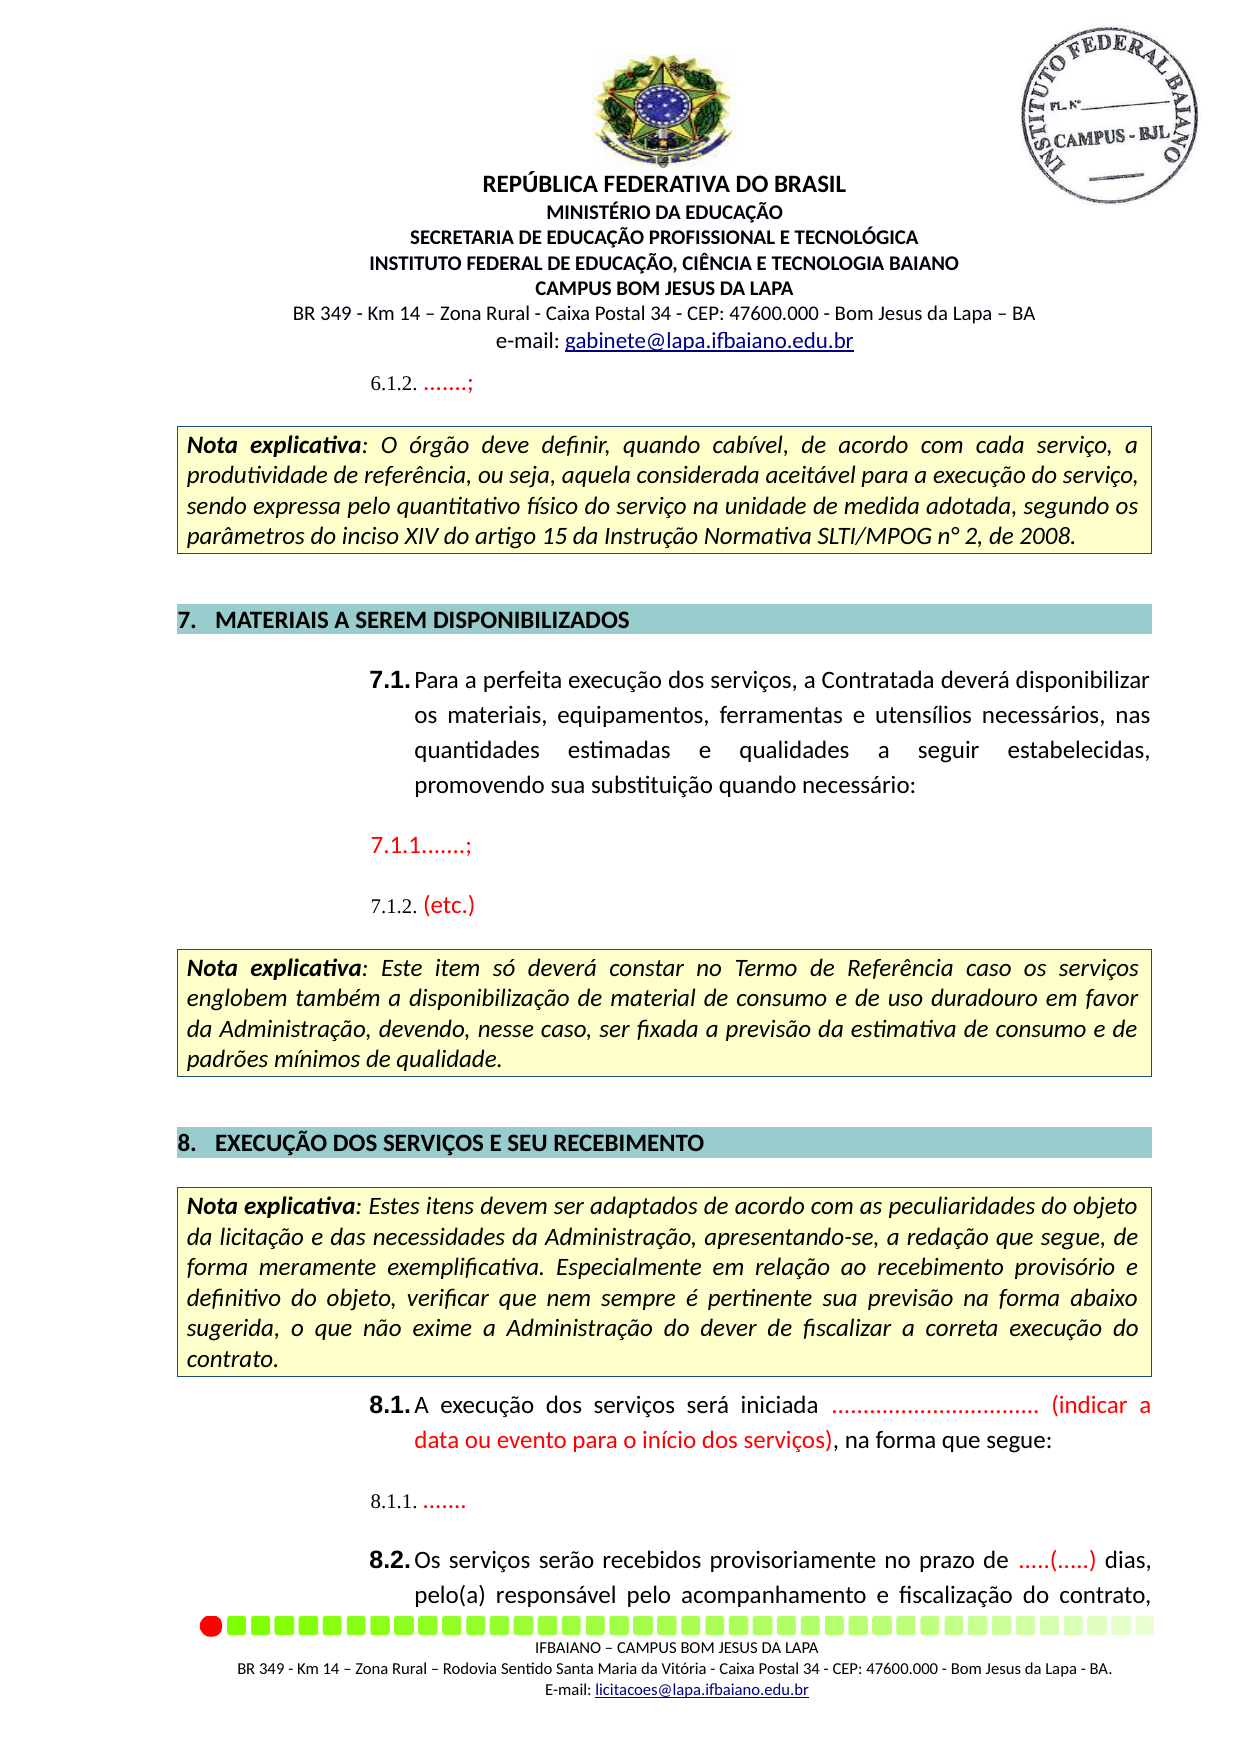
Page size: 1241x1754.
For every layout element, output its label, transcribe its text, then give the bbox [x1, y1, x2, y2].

text Nota explicativa: O órgão deve definir, quando cabível, de acordo com cada serviço, a produtividade de referência, ou seja, aquela considerada aceitável para a execução do serviço, sendo expressa pelo quantitativo físico do serviço na unidade de medida adotada, segundo os parâmetros do inciso XIV do artigo 15 da Instrução Normativa SLTI/MPOG n° 2, de 2008. [178, 427, 1151, 553]
list (etc.) [370, 889, 1152, 919]
list EXECUÇÃO DOS SERVIÇOS E SEU RECEBIMENTO [177, 1127, 1152, 1158]
list A execução dos serviços será iniciada ................................. (indicar a data ou evento para o início dos serviços), na forma que segue: [369, 1389, 1152, 1455]
list ....... [370, 1484, 1152, 1515]
list MATERIAIS A SEREM DISPONIBILIZADOS [177, 604, 1152, 634]
text Nota explicativa: Este item só deverá constar no Termo de Referência caso os serviços englobem também a disponibilização de material de consumo e de uso duradouro em favor da Administração, devendo, nesse caso, ser fixada a previsão da estimativa de consumo e de padrões mínimos de qualidade. [178, 950, 1151, 1076]
list ......; [370, 829, 1152, 859]
list Para a perfeita execução dos serviços, a Contratada deverá disponibilizar os materiais, equipamentos, ferramentas e utensílios necessários, nas quantidades estimadas e qualidades a seguir estabelecidas, promovendo sua substituição quando necessário: [369, 664, 1152, 799]
text Nota explicativa: Estes itens devem ser adaptados de acordo com as peculiaridades do objeto da licitação e das necessidades da Administração, apresentando-se, a redação que segue, de forma meramente exemplificativa. Especialmente em relação ao recebimento provisório e definitivo do objeto, verificar que nem sempre é pertinente sua previsão na forma abaixo sugerida, o que não exime a Administração do dever de fiscalizar a correta execução do contrato. [178, 1188, 1151, 1376]
list Os serviços serão recebidos provisoriamente no prazo de .....(.....) dias, pelo(a) responsável pelo acompanhamento e fiscalização do contrato, [369, 1544, 1152, 1610]
list .......; [370, 366, 1152, 396]
